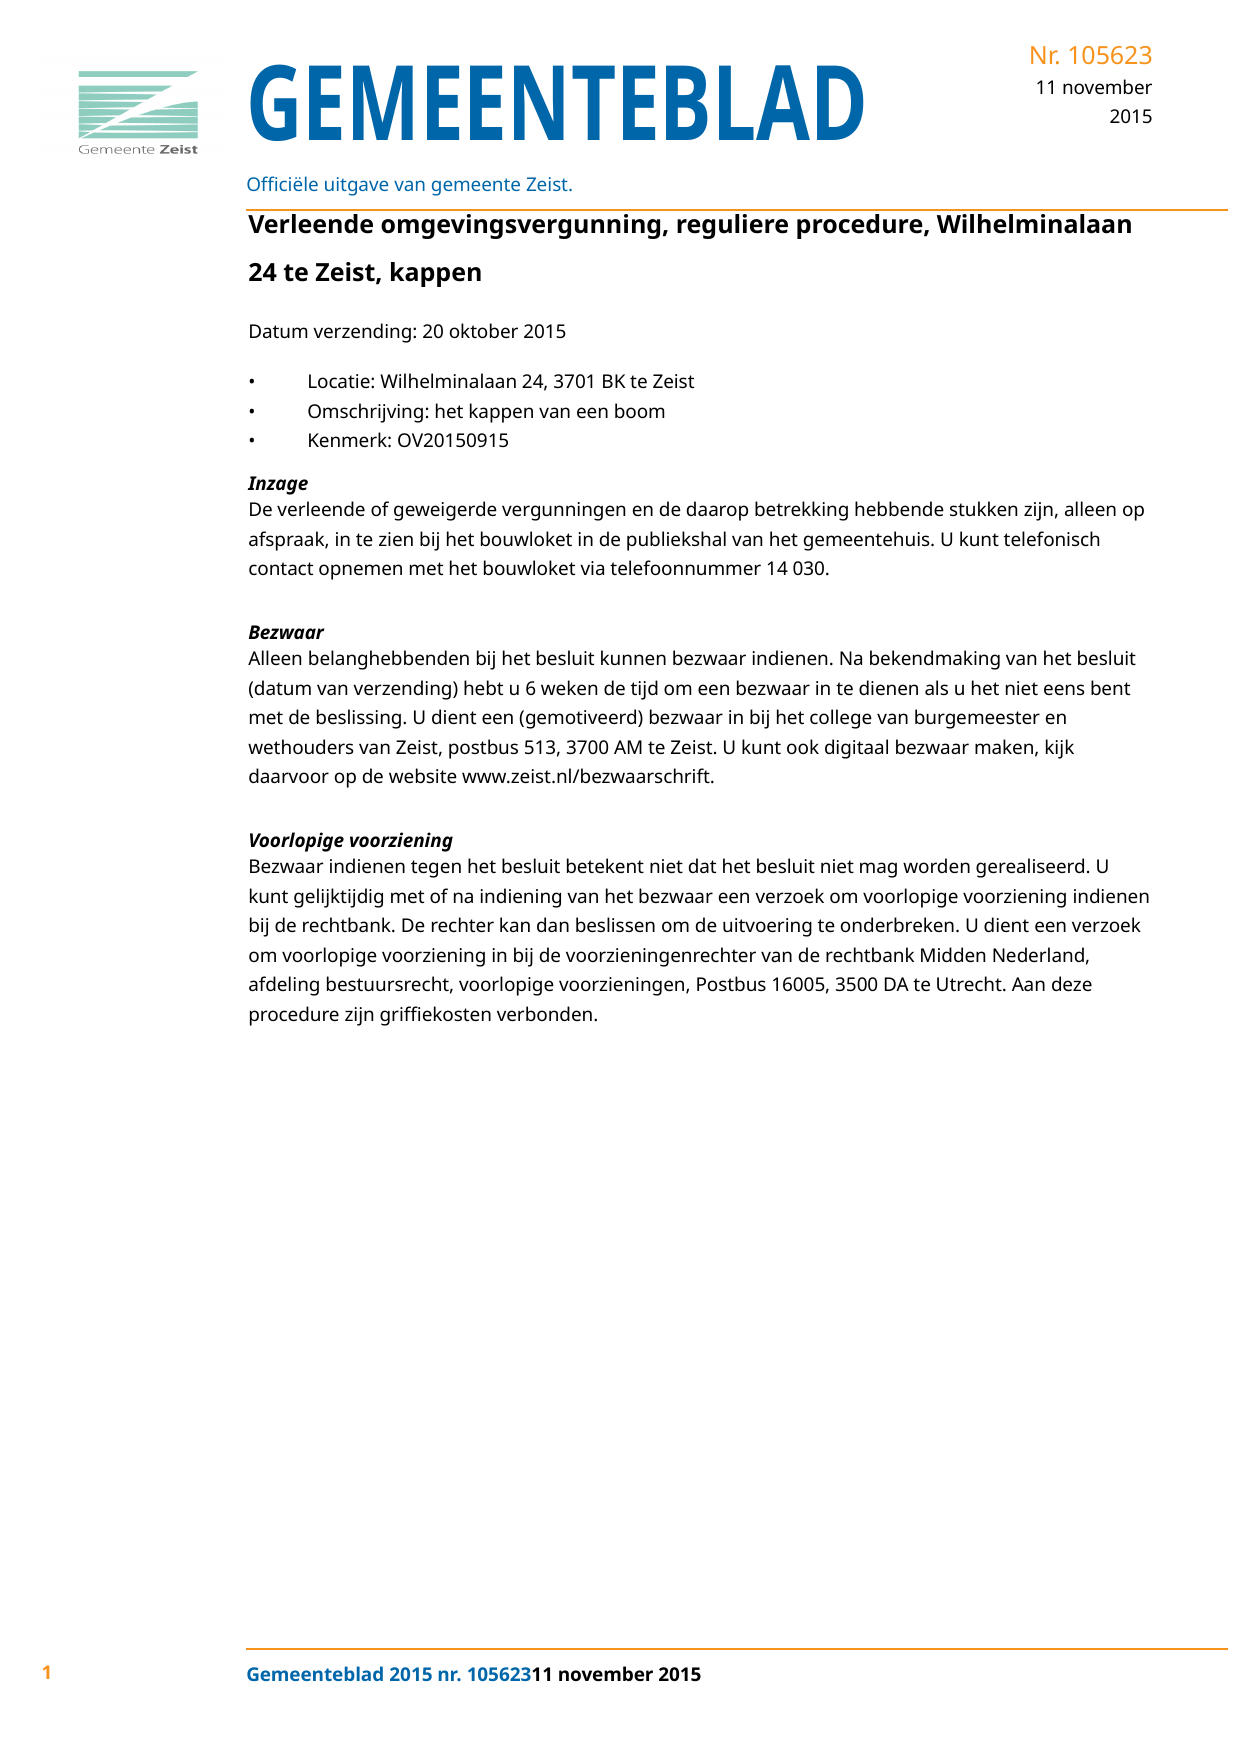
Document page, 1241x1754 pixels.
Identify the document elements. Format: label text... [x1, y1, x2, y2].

text Bezwaar [248, 619, 1152, 645]
text De verleende of geweigerde vergunningen en de daarop betrekking hebbende stukken zijn, alleen op afspraak, in te zien bij het bouwloket in de publiekshal van het gemeentehuis. U kunt telefonisch contact opnemen met het bouwloket via telefoonnummer 14 030. [248, 496, 1152, 581]
list Kenmerk: OV20150915 [248, 427, 1152, 453]
text Datum verzending: 20 oktober 2015 [248, 318, 1152, 344]
picture [41, 47, 231, 172]
list Omschrijving: het kappen van een boom [248, 398, 1152, 424]
text Inzage [248, 471, 1152, 496]
list Locatie: Wilhelminalaan 24, 3701 BK te Zeist [248, 368, 1152, 394]
text Alleen belanghebbenden bij het besluit kunnen bezwaar indienen. Na bekendmaking van het besluit (datum van verzending) hebt u 6 weken de tijd om een bezwaar in te dienen als u het niet eens bent met de beslissing. U dient een (gemotiveerd) bezwaar in bij het college van burgemeester en wethouders van Zeist, postbus 513, 3700 AM te Zeist. U kunt ook digitaal bezwaar maken, kijk daarvoor op de website www.zeist.nl/bezwaarschrift. [248, 645, 1152, 789]
text Bezwaar indienen tegen het besluit betekent niet dat het besluit niet mag worden gerealiseerd. U kunt gelijktijdig met of na indiening van het bezwaar een verzoek om voorlopige voorziening indienen bij de rechtbank. De rechter kan dan beslissen om de uitvoering te onderbreken. U dient een verzoek om voorlopige voorziening in bij de voorzieningenrechter van de rechtbank Midden Nederland, afdeling bestuursrecht, voorlopige voorzieningen, Postbus 16005, 3500 DA te Utrecht. Aan deze procedure zijn griffiekosten verbonden. [248, 853, 1152, 1027]
text Verleende omgevingsvergunning, reguliere procedure, Wilhelminalaan 24 te Zeist, kappen [248, 211, 1152, 288]
text Voorlopige voorziening [248, 827, 1152, 853]
